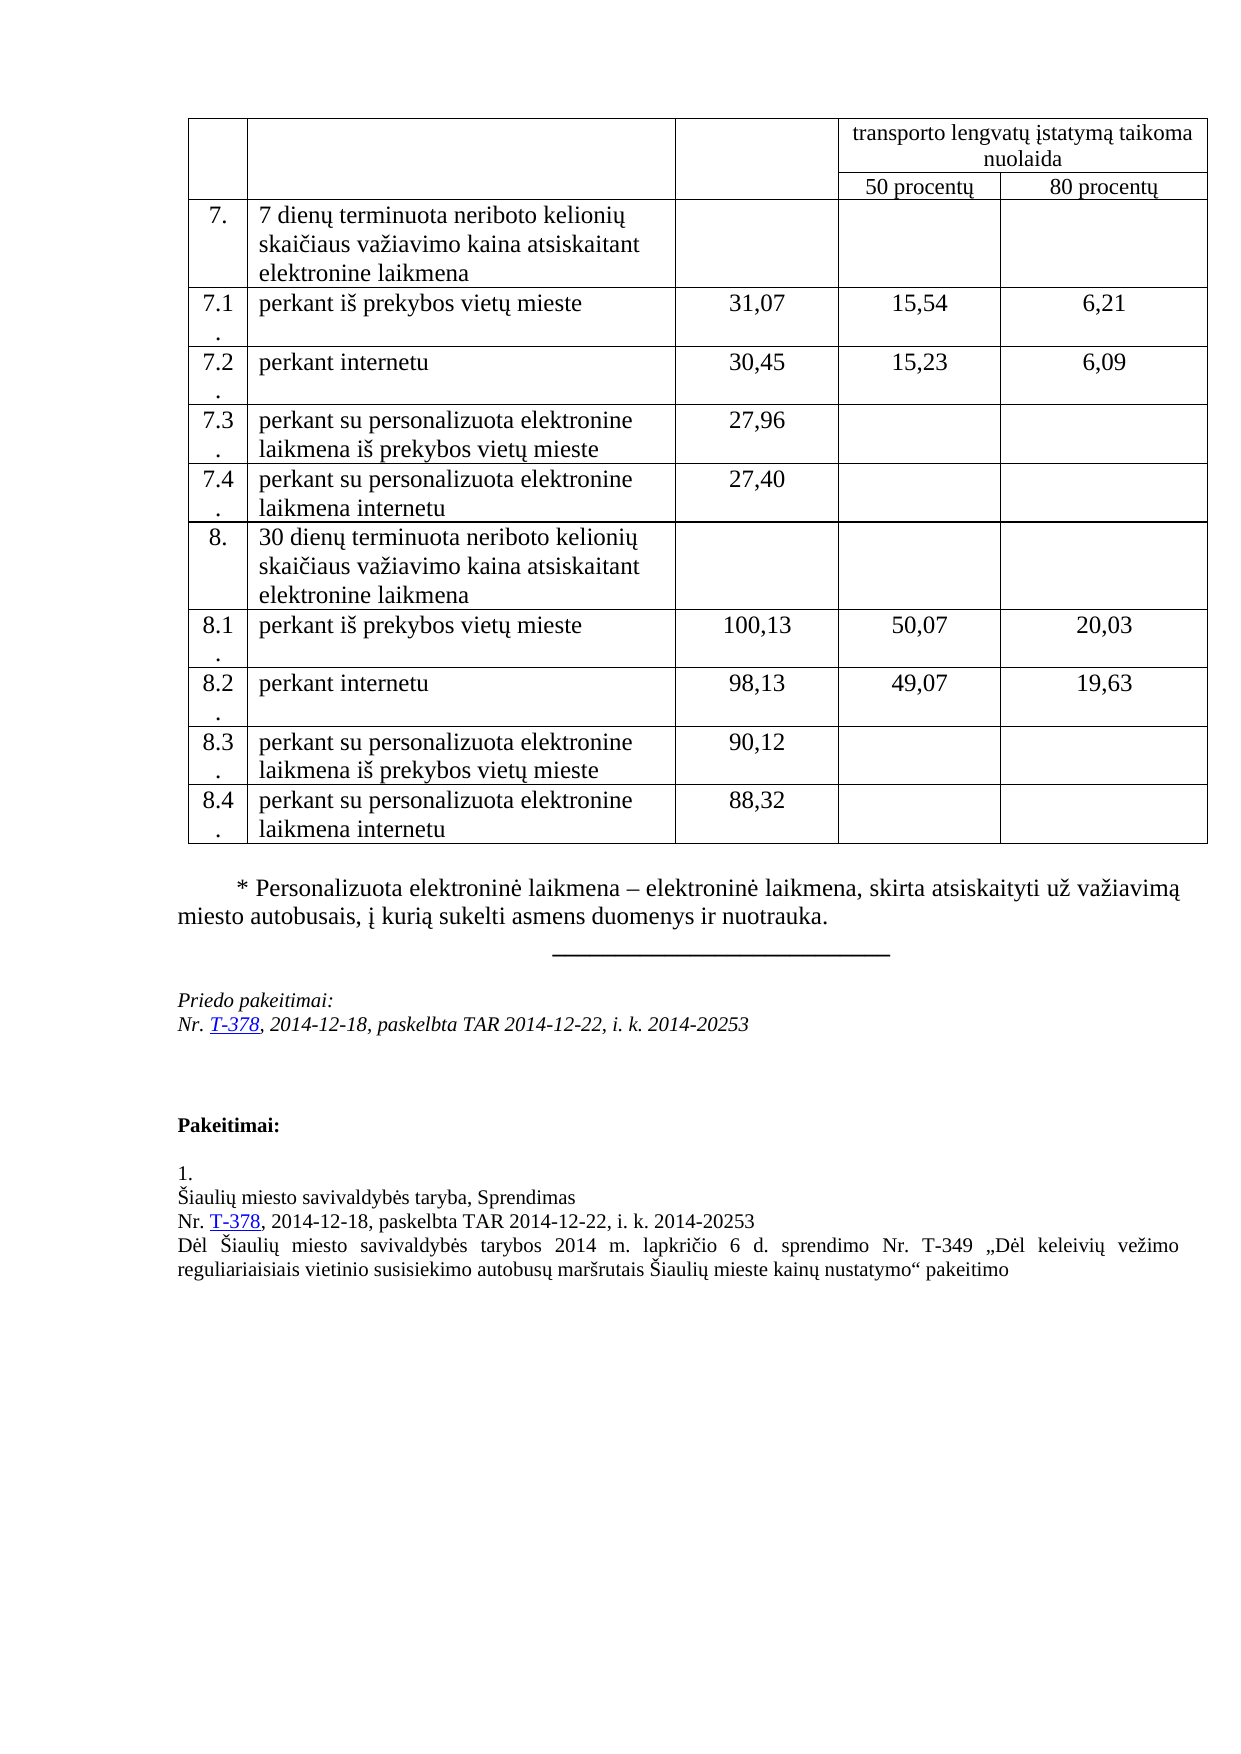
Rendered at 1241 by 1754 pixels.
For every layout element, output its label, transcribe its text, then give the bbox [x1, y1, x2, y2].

table_cell [676, 523, 838, 609]
text Nr. T-378, 2014-12-18, paskelbta TAR 2014-12-22, i. k. 2014-20253 [177, 1209, 1181, 1233]
table_cell [248, 119, 675, 199]
table_cell transporto lengvatų įstatymą taikoma nuolaida [839, 119, 1207, 172]
table_cell 90,12 [676, 727, 838, 784]
table_cell 20,03 [1001, 610, 1207, 667]
table_cell perkant su personalizuota elektronine laikmena iš prekybos vietų mieste [248, 405, 675, 463]
table_cell 15,23 [839, 347, 1000, 404]
table_cell perkant su personalizuota elektronine laikmena internetu [248, 464, 675, 521]
table_cell 100,13 [676, 610, 838, 667]
table_cell 8.3. [189, 727, 247, 784]
table_cell 30 dienų terminuota neriboto kelionių skaičiaus važiavimo kaina atsiskaitant elektronine laikmena [248, 523, 675, 609]
table_cell perkant internetu [248, 347, 675, 404]
table_cell [1001, 464, 1207, 521]
table_cell 7.1. [189, 288, 247, 346]
text Šiaulių miesto savivaldybės taryba, Sprendimas [177, 1185, 1181, 1209]
table_cell 50,07 [839, 610, 1000, 667]
table_cell 7 dienų terminuota neriboto kelionių skaičiaus važiavimo kaina atsiskaitant elektronine laikmena [248, 200, 675, 287]
table_cell 6,09 [1001, 347, 1207, 404]
table_cell 15,54 [839, 288, 1000, 346]
table_cell perkant su personalizuota elektronine laikmena internetu [248, 785, 675, 843]
table_cell 31,07 [676, 288, 838, 346]
text Priedo pakeitimai: [177, 988, 1181, 1012]
table_cell [189, 119, 247, 199]
table_cell 7.3. [189, 405, 247, 463]
table_cell 8.4. [189, 785, 247, 843]
text 1. [177, 1161, 1181, 1185]
table_cell 8. [189, 523, 247, 609]
table_cell [839, 464, 1000, 521]
table_cell [1001, 405, 1207, 463]
table_cell [839, 200, 1000, 287]
table_cell perkant su personalizuota elektronine laikmena iš prekybos vietų mieste [248, 727, 675, 784]
table_cell 88,32 [676, 785, 838, 843]
text Nr. T-378, 2014-12-18, paskelbta TAR 2014-12-22, i. k. 2014-20253 [177, 1012, 1181, 1036]
table_cell [1001, 727, 1207, 784]
text Dėl Šiaulių miesto savivaldybės tarybos 2014 m. lapkričio 6 d. sprendimo Nr. T-349 „Dėl keleivių vežimo reguliariaisiais vietinio susisiekimo autobusų maršrutais Šiaulių mieste kainų nustatymo“ pakeitimo [177, 1233, 1181, 1281]
table_cell [676, 119, 838, 199]
table_cell [839, 785, 1000, 843]
text ___________________________ [177, 930, 1181, 959]
table_cell 98,13 [676, 668, 838, 726]
table_cell 8.2. [189, 668, 247, 726]
table_cell [839, 727, 1000, 784]
table_cell [1001, 785, 1207, 843]
table_cell 7.2. [189, 347, 247, 404]
table_cell 8.1. [189, 610, 247, 667]
table_cell [1001, 523, 1207, 609]
table_cell 6,21 [1001, 288, 1207, 346]
table_cell 19,63 [1001, 668, 1207, 726]
table_cell 50 procentų [839, 173, 1000, 199]
table_cell perkant iš prekybos vietų mieste [248, 610, 675, 667]
table_cell 27,96 [676, 405, 838, 463]
table_cell 49,07 [839, 668, 1000, 726]
text Pakeitimai: [177, 1113, 1181, 1137]
table_cell [676, 200, 838, 287]
table_cell 27,40 [676, 464, 838, 521]
table_cell 80 procentų [1001, 173, 1207, 199]
table_cell [1001, 200, 1207, 287]
table_cell 7. [189, 200, 247, 287]
table_cell [839, 523, 1000, 609]
table_cell 30,45 [676, 347, 838, 404]
table_cell [839, 405, 1000, 463]
table_cell 7.4. [189, 464, 247, 521]
table_cell perkant iš prekybos vietų mieste [248, 288, 675, 346]
table_cell perkant internetu [248, 668, 675, 726]
text * Personalizuota elektroninė laikmena – elektroninė laikmena, skirta atsiskaityti už važiavimą miesto autobusais, į kurią sukelti asmens duomenys ir nuotrauka. [177, 873, 1181, 930]
